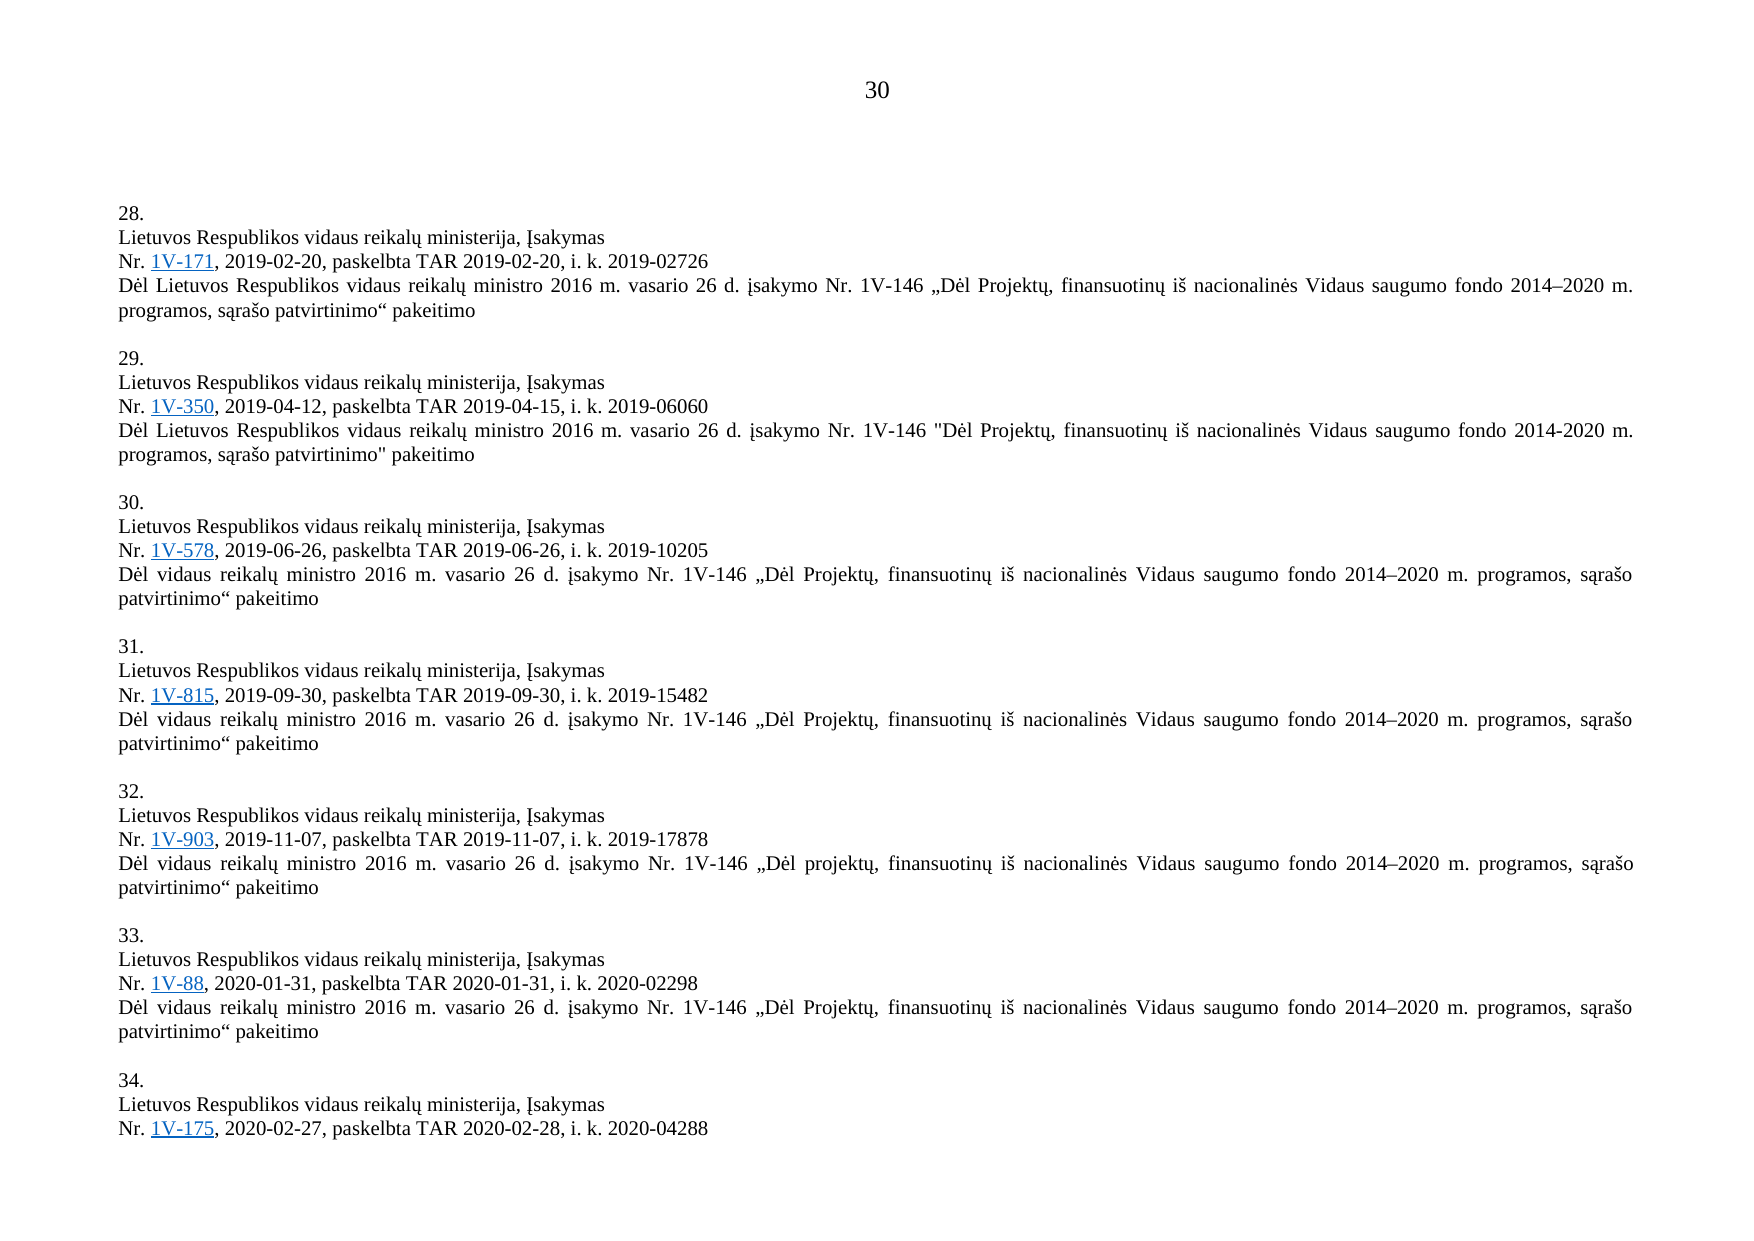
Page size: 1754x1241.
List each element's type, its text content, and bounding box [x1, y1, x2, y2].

text 33. [118, 923, 1636, 947]
text 31. [118, 634, 1636, 658]
text Lietuvos Respublikos vidaus reikalų ministerija, Įsakymas [118, 370, 1636, 394]
text Nr. 1V-903, 2019-11-07, paskelbta TAR 2019-11-07, i. k. 2019-17878 [118, 827, 1636, 851]
text Lietuvos Respublikos vidaus reikalų ministerija, Įsakymas [118, 514, 1636, 538]
text Lietuvos Respublikos vidaus reikalų ministerija, Įsakymas [118, 1092, 1636, 1116]
text Dėl vidaus reikalų ministro 2016 m. vasario 26 d. įsakymo Nr. 1V-146 „Dėl projektų, finansuotinų iš nacionalinės Vidaus saugumo fondo 2014–2020 m. programos, sąrašo patvirtinimo“ pakeitimo [118, 851, 1636, 899]
text Lietuvos Respublikos vidaus reikalų ministerija, Įsakymas [118, 225, 1636, 249]
text 28. [118, 201, 1636, 225]
text Lietuvos Respublikos vidaus reikalų ministerija, Įsakymas [118, 947, 1636, 971]
text Dėl Lietuvos Respublikos vidaus reikalų ministro 2016 m. vasario 26 d. įsakymo Nr. 1V-146 „Dėl Projektų, finansuotinų iš nacionalinės Vidaus saugumo fondo 2014–2020 m. programos, sąrašo patvirtinimo“ pakeitimo [118, 273, 1636, 322]
text Nr. 1V-350, 2019-04-12, paskelbta TAR 2019-04-15, i. k. 2019-06060 [118, 394, 1636, 418]
text 34. [118, 1067, 1636, 1092]
text Dėl vidaus reikalų ministro 2016 m. vasario 26 d. įsakymo Nr. 1V-146 „Dėl Projektų, finansuotinų iš nacionalinės Vidaus saugumo fondo 2014–2020 m. programos, sąrašo patvirtinimo“ pakeitimo [118, 562, 1636, 610]
text Lietuvos Respublikos vidaus reikalų ministerija, Įsakymas [118, 803, 1636, 827]
text Nr. 1V-815, 2019-09-30, paskelbta TAR 2019-09-30, i. k. 2019-15482 [118, 682, 1636, 707]
text Lietuvos Respublikos vidaus reikalų ministerija, Įsakymas [118, 658, 1636, 682]
text 32. [118, 779, 1636, 803]
text Nr. 1V-171, 2019-02-20, paskelbta TAR 2019-02-20, i. k. 2019-02726 [118, 249, 1636, 273]
text 30. [118, 490, 1636, 514]
text Nr. 1V-88, 2020-01-31, paskelbta TAR 2020-01-31, i. k. 2020-02298 [118, 971, 1636, 995]
text Nr. 1V-578, 2019-06-26, paskelbta TAR 2019-06-26, i. k. 2019-10205 [118, 538, 1636, 562]
text Nr. 1V-175, 2020-02-27, paskelbta TAR 2020-02-28, i. k. 2020-04288 [118, 1116, 1636, 1140]
text 29. [118, 346, 1636, 370]
text Dėl vidaus reikalų ministro 2016 m. vasario 26 d. įsakymo Nr. 1V-146 „Dėl Projektų, finansuotinų iš nacionalinės Vidaus saugumo fondo 2014–2020 m. programos, sąrašo patvirtinimo“ pakeitimo [118, 995, 1636, 1043]
text Dėl vidaus reikalų ministro 2016 m. vasario 26 d. įsakymo Nr. 1V-146 „Dėl Projektų, finansuotinų iš nacionalinės Vidaus saugumo fondo 2014–2020 m. programos, sąrašo patvirtinimo“ pakeitimo [118, 707, 1636, 755]
text Dėl Lietuvos Respublikos vidaus reikalų ministro 2016 m. vasario 26 d. įsakymo Nr. 1V-146 "Dėl Projektų, finansuotinų iš nacionalinės Vidaus saugumo fondo 2014-2020 m. programos, sąrašo patvirtinimo" pakeitimo [118, 418, 1636, 466]
